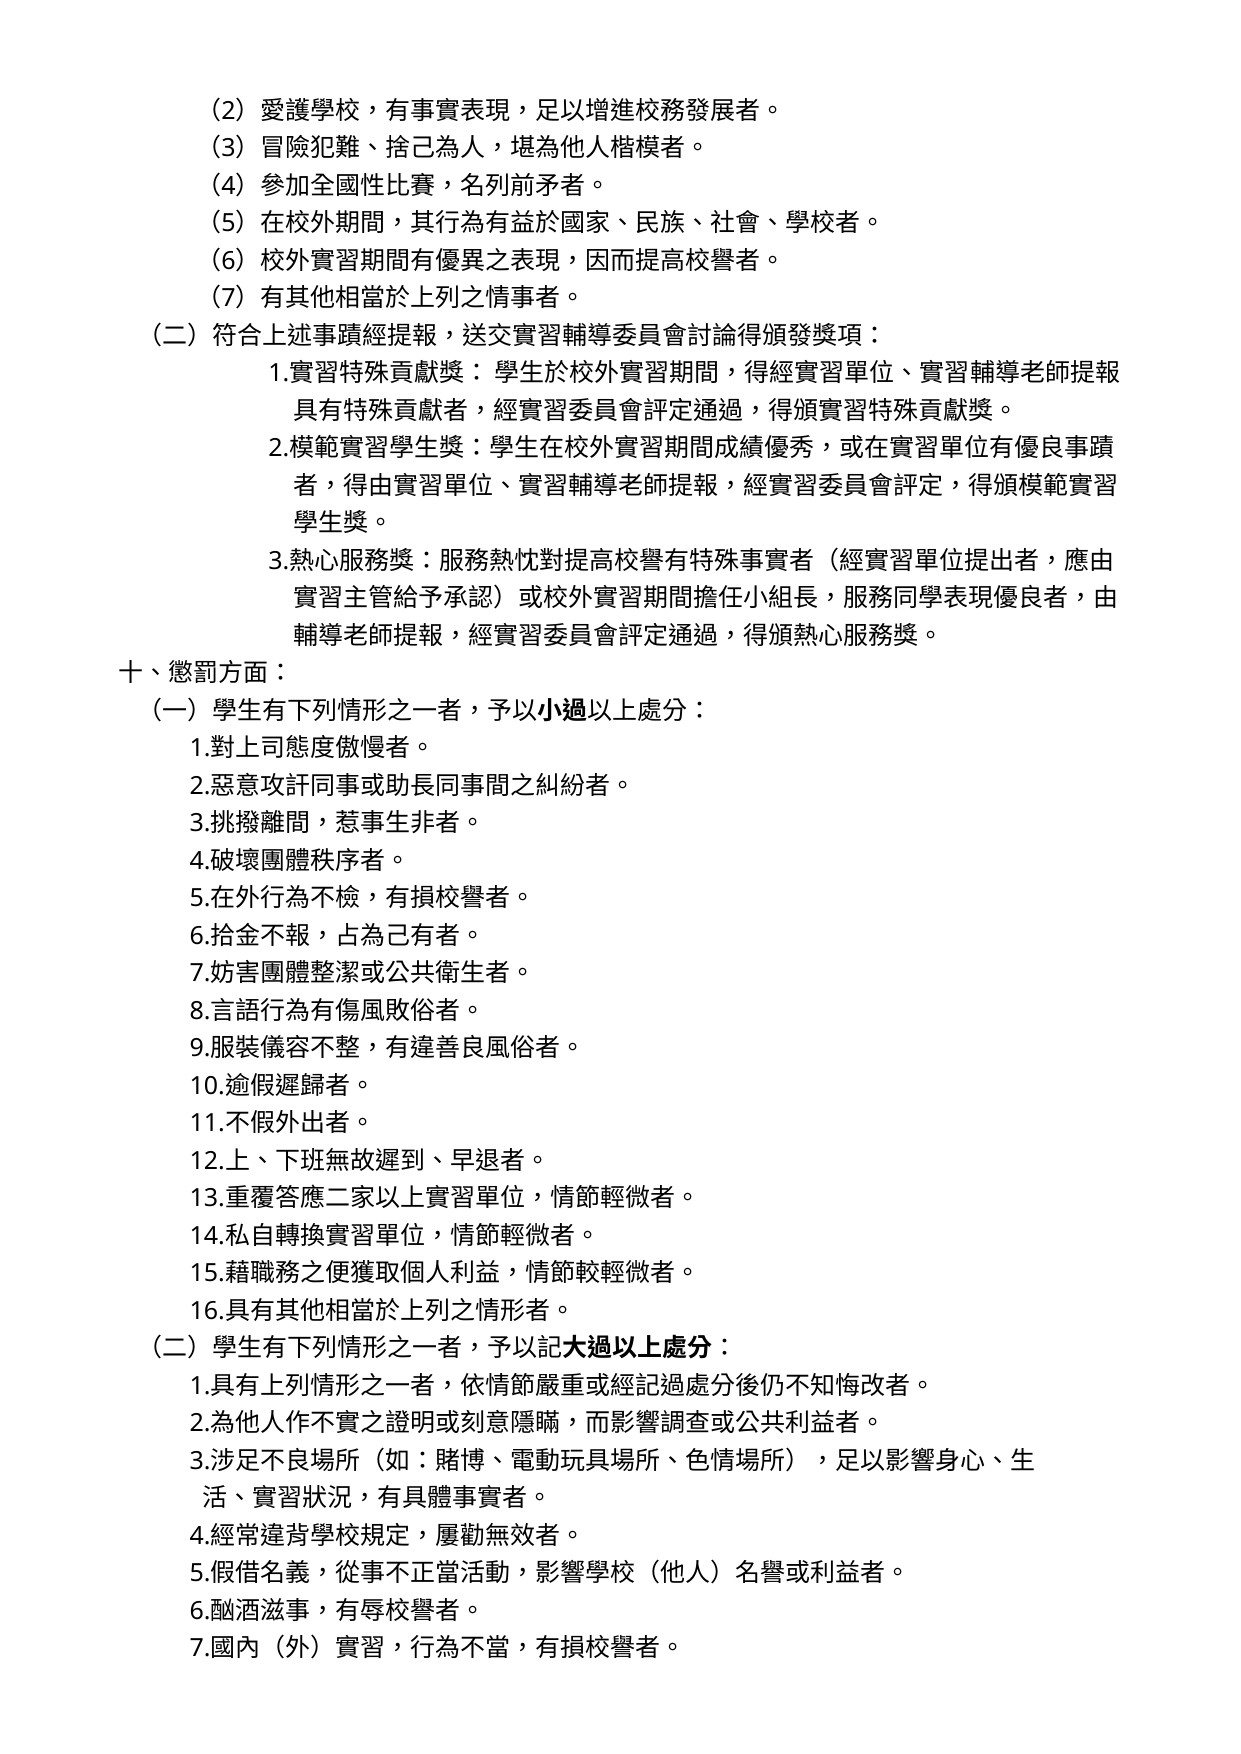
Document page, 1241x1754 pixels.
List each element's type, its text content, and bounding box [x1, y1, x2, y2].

text 2.為他人作不實之證明或刻意隱瞞，而影響調查或公共利益者。 [118, 1402, 1122, 1439]
text （二）學生有下列情形之一者，予以記大過以上處分： [118, 1327, 1122, 1364]
text 3.熱心服務獎：服務熱忱對提高校譽有特殊事實者（經實習單位提出者，應由實習主管給予承認）或校外實習期間擔任小組長，服務同學表現優良者，由輔導老師提報，經實習委員會評定通過，得頒熱心服務獎。 [268, 539, 1122, 652]
text 3.涉足不良場所（如：賭博、電動玩具場所、色情場所），足以影響身心、生 [118, 1439, 1122, 1477]
text 6.酗酒滋事，有辱校譽者。 [118, 1589, 1122, 1627]
text 7.國內（外）實習，行為不當，有損校譽者。 [118, 1627, 1122, 1664]
text （7）有其他相當於上列之情事者。 [118, 277, 1122, 314]
text 3.挑撥離間，惹事生非者。 [118, 802, 1122, 839]
text （3）冒險犯難、捨己為人，堪為他人楷模者。 [118, 127, 1122, 164]
text 13.重覆答應二家以上實習單位，情節輕微者。 [118, 1177, 1122, 1214]
text （4）參加全國性比賽，名列前矛者。 [118, 164, 1122, 202]
text 1.實習特殊貢獻獎： 學生於校外實習期間，得經實習單位、實習輔導老師提報具有特殊貢獻者，經實習委員會評定通過，得頒實習特殊貢獻獎。 [268, 352, 1122, 427]
text 15.藉職務之便獲取個人利益，情節較輕微者。 [118, 1252, 1122, 1289]
text 10.逾假遲歸者。 [118, 1064, 1122, 1102]
text 4.破壞團體秩序者。 [118, 839, 1122, 877]
text 7.妨害團體整潔或公共衛生者。 [118, 952, 1122, 989]
text 活、實習狀況，有具體事實者。 [118, 1477, 1122, 1514]
text 12.上、下班無故遲到、早退者。 [118, 1139, 1122, 1177]
text 1.對上司態度傲慢者。 [118, 727, 1122, 764]
text （二）符合上述事蹟經提報，送交實習輔導委員會討論得頒發獎項： [118, 314, 1122, 352]
text 5.假借名義，從事不正當活動，影響學校（他人）名譽或利益者。 [118, 1552, 1122, 1589]
text （6）校外實習期間有優異之表現，因而提高校譽者。 [118, 239, 1122, 277]
text 11.不假外出者。 [118, 1102, 1122, 1139]
text （5）在校外期間，其行為有益於國家、民族、社會、學校者。 [118, 202, 1122, 239]
text 2.惡意攻訐同事或助長同事間之糾紛者。 [118, 764, 1122, 802]
text 十、懲罰方面： [118, 652, 1122, 689]
text 2.模範實習學生獎：學生在校外實習期間成績優秀，或在實習單位有優良事蹟者，得由實習單位、實習輔導老師提報，經實習委員會評定，得頒模範實習學生獎。 [268, 427, 1122, 539]
text 6.拾金不報，占為己有者。 [118, 914, 1122, 952]
text 9.服裝儀容不整，有違善良風俗者。 [118, 1027, 1122, 1064]
text 14.私自轉換實習單位，情節輕微者。 [118, 1214, 1122, 1252]
text 8.言語行為有傷風敗俗者。 [118, 989, 1122, 1027]
text 4.經常違背學校規定，屢勸無效者。 [118, 1514, 1122, 1552]
text 16.具有其他相當於上列之情形者。 [118, 1289, 1122, 1327]
text （一）學生有下列情形之一者，予以小過以上處分： [118, 689, 1122, 727]
text 5.在外行為不檢，有損校譽者。 [118, 877, 1122, 914]
text （2）愛護學校，有事實表現，足以增進校務發展者。 [118, 89, 1122, 127]
text 1.具有上列情形之一者，依情節嚴重或經記過處分後仍不知悔改者。 [118, 1364, 1122, 1402]
